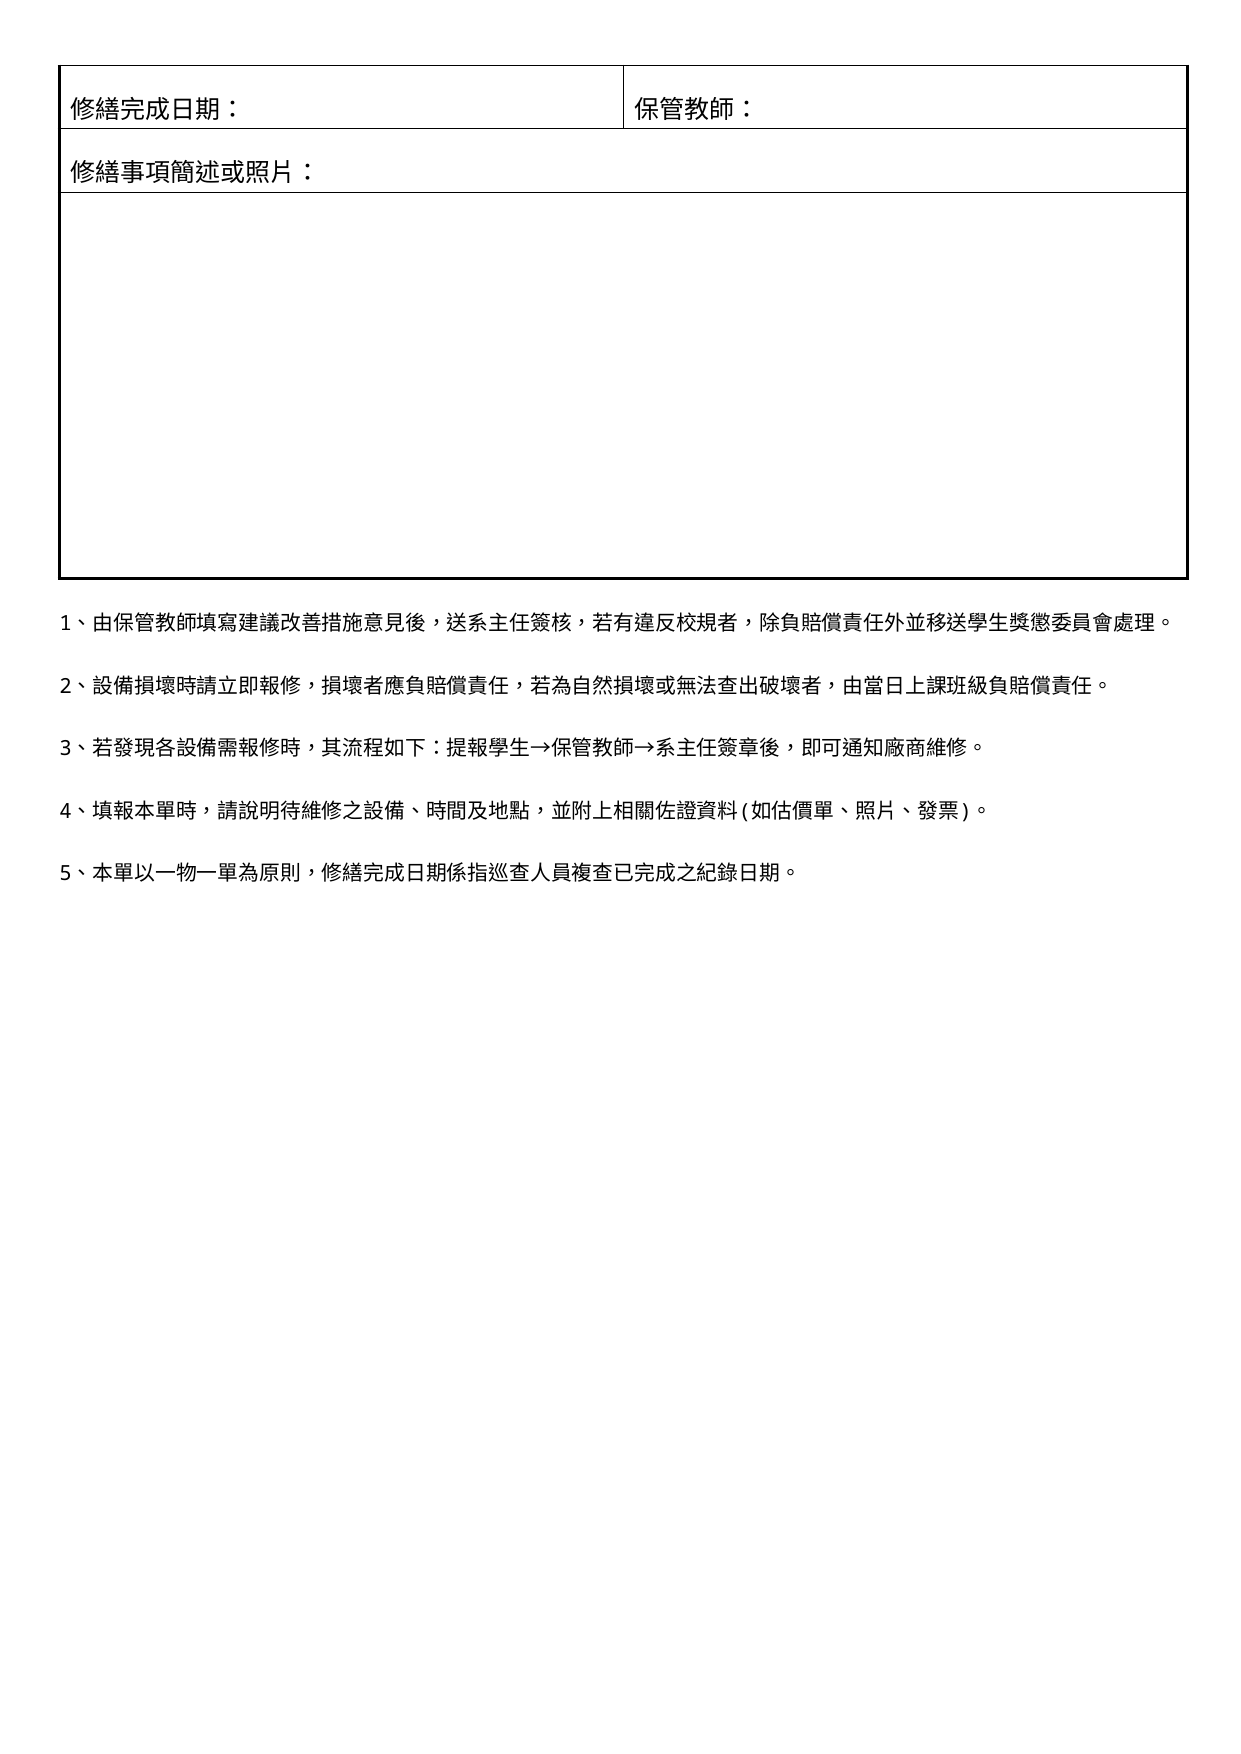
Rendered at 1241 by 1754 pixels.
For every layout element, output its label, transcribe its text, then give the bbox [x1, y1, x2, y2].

table_cell 修繕完成日期： [61, 66, 623, 128]
table_cell 修繕事項簡述或照片： [61, 129, 1186, 192]
table_cell 保管教師： [624, 66, 1186, 128]
text 5、本單以一物一單為原則，修繕完成日期係指巡查人員複查已完成之紀錄日期。 [59, 830, 1181, 893]
text 4、填報本單時，請說明待維修之設備、時間及地點，並附上相關佐證資料(如估價單、照片、發票)。 [59, 768, 1181, 830]
text 1、由保管教師填寫建議改善措施意見後，送系主任簽核，若有違反校規者，除負賠償責任外並移送學生獎懲委員會處理。 [59, 580, 1181, 643]
text 3、若發現各設備需報修時，其流程如下：提報學生→保管教師→系主任簽章後，即可通知廠商維修。 [59, 705, 1181, 768]
text 2、設備損壞時請立即報修，損壞者應負賠償責任，若為自然損壞或無法查出破壞者，由當日上課班級負賠償責任。 [59, 643, 1181, 705]
table_cell [61, 193, 1186, 577]
